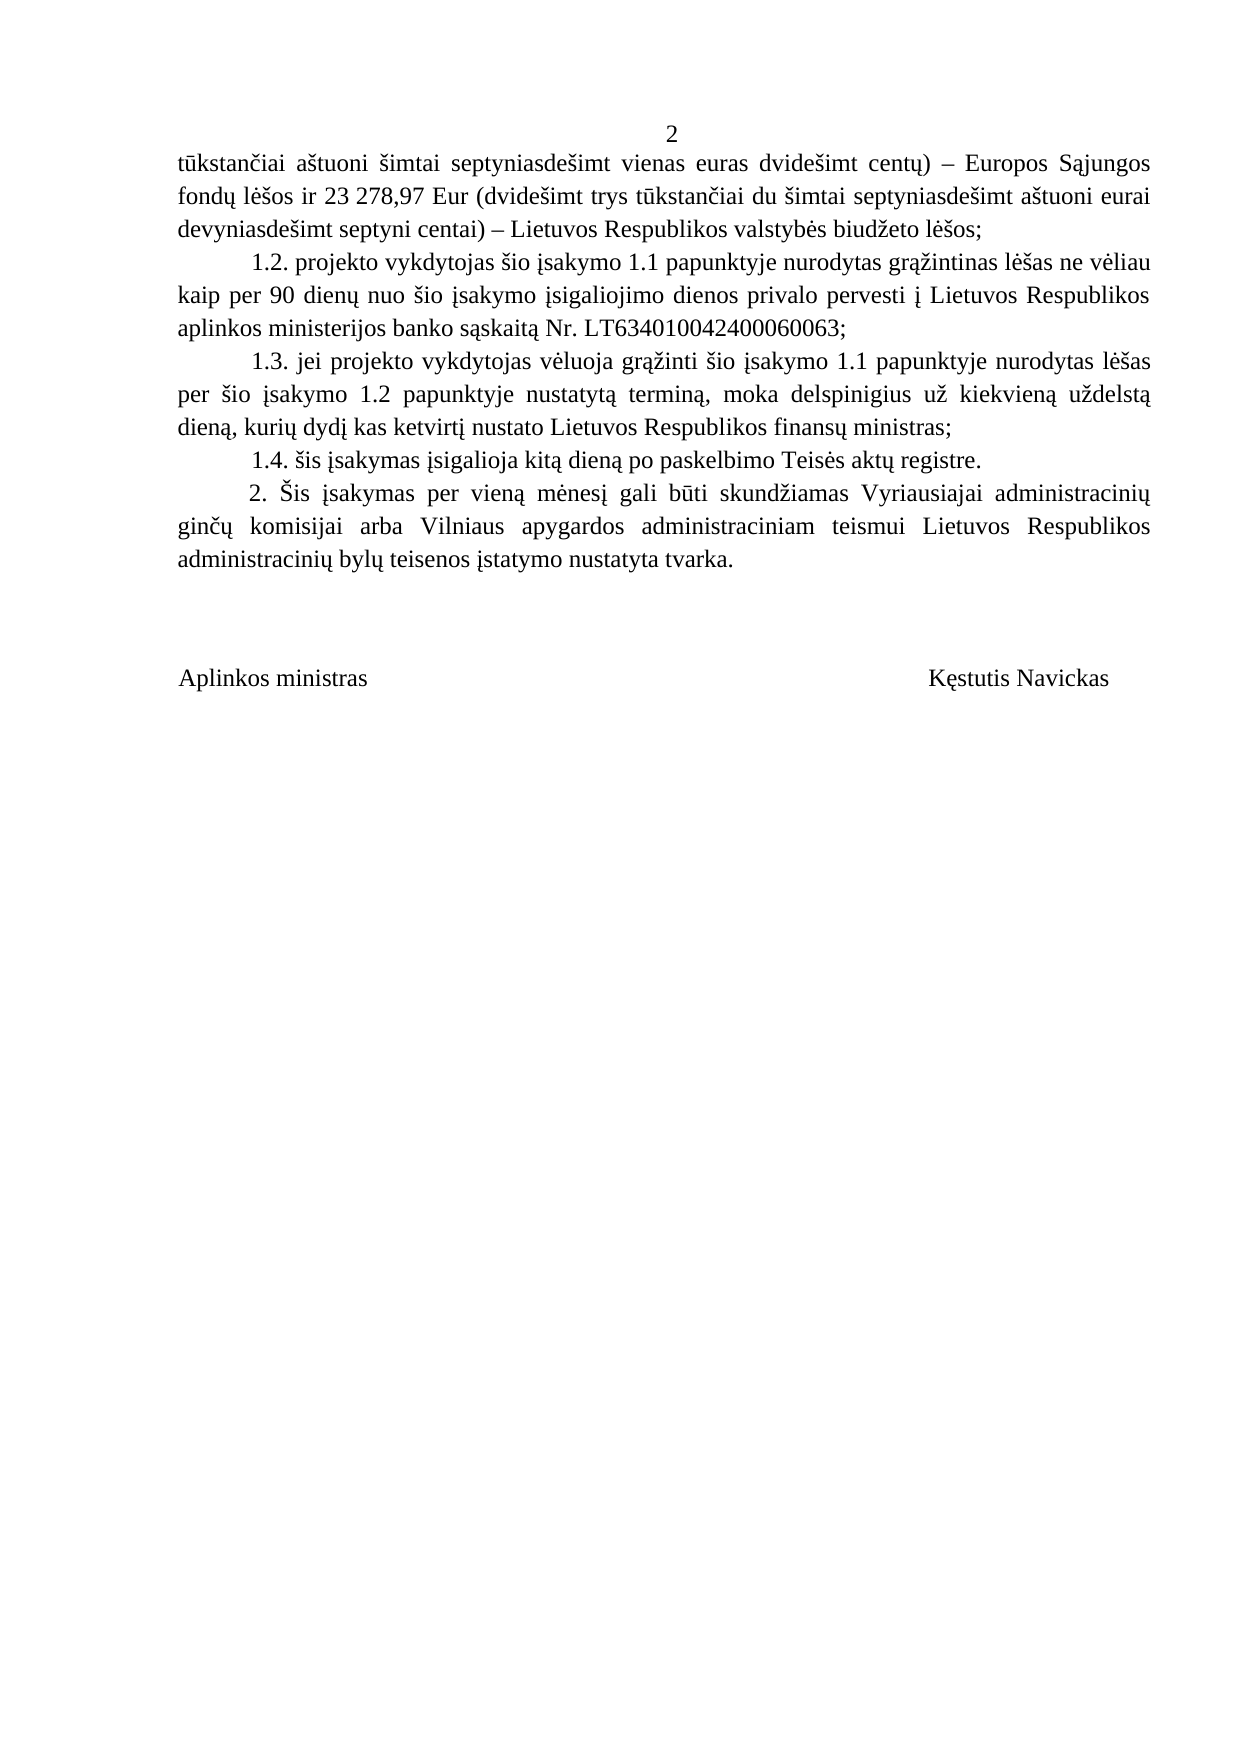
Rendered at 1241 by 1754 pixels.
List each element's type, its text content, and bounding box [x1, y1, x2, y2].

text 1.3. jei projekto vykdytojas vėluoja grąžinti šio įsakymo 1.1 papunktyje nurodytas lėšas per šio įsakymo 1.2 papunktyje nustatytą terminą, moka delspinigius už kiekvieną uždelstą dieną, kurių dydį kas ketvirtį nustato Lietuvos Respublikos finansų ministras; [177, 346, 1152, 441]
text 1.4. šis įsakymas įsigalioja kitą dieną po paskelbimo Teisės aktų registre. [177, 445, 1152, 474]
text 1.2. projekto vykdytojas šio įsakymo 1.1 papunktyje nurodytas grąžintinas lėšas ne vėliau kaip per 90 dienų nuo šio įsakymo įsigaliojimo dienos privalo pervesti į Lietuvos Respublikos aplinkos ministerijos banko sąskaitą Nr. LT634010042400060063; [177, 247, 1152, 342]
text Aplinkos ministras Kęstutis Navickas [178, 663, 1163, 692]
text 2. Šis įsakymas per vieną mėnesį gali būti skundžiamas Vyriausiajai administracinių ginčų komisijai arba Vilniaus apygardos administraciniam teismui Lietuvos Respublikos administracinių bylų teisenos įstatymo nustatyta tvarka. [177, 478, 1152, 573]
text tūkstančiai aštuoni šimtai septyniasdešimt vienas euras dvidešimt centų) – Europos Sąjungos fondų lėšos ir 23 278,97 Eur (dvidešimt trys tūkstančiai du šimtai septyniasdešimt aštuoni eurai devyniasdešimt septyni centai) – Lietuvos Respublikos valstybės biudžeto lėšos; [177, 148, 1152, 242]
